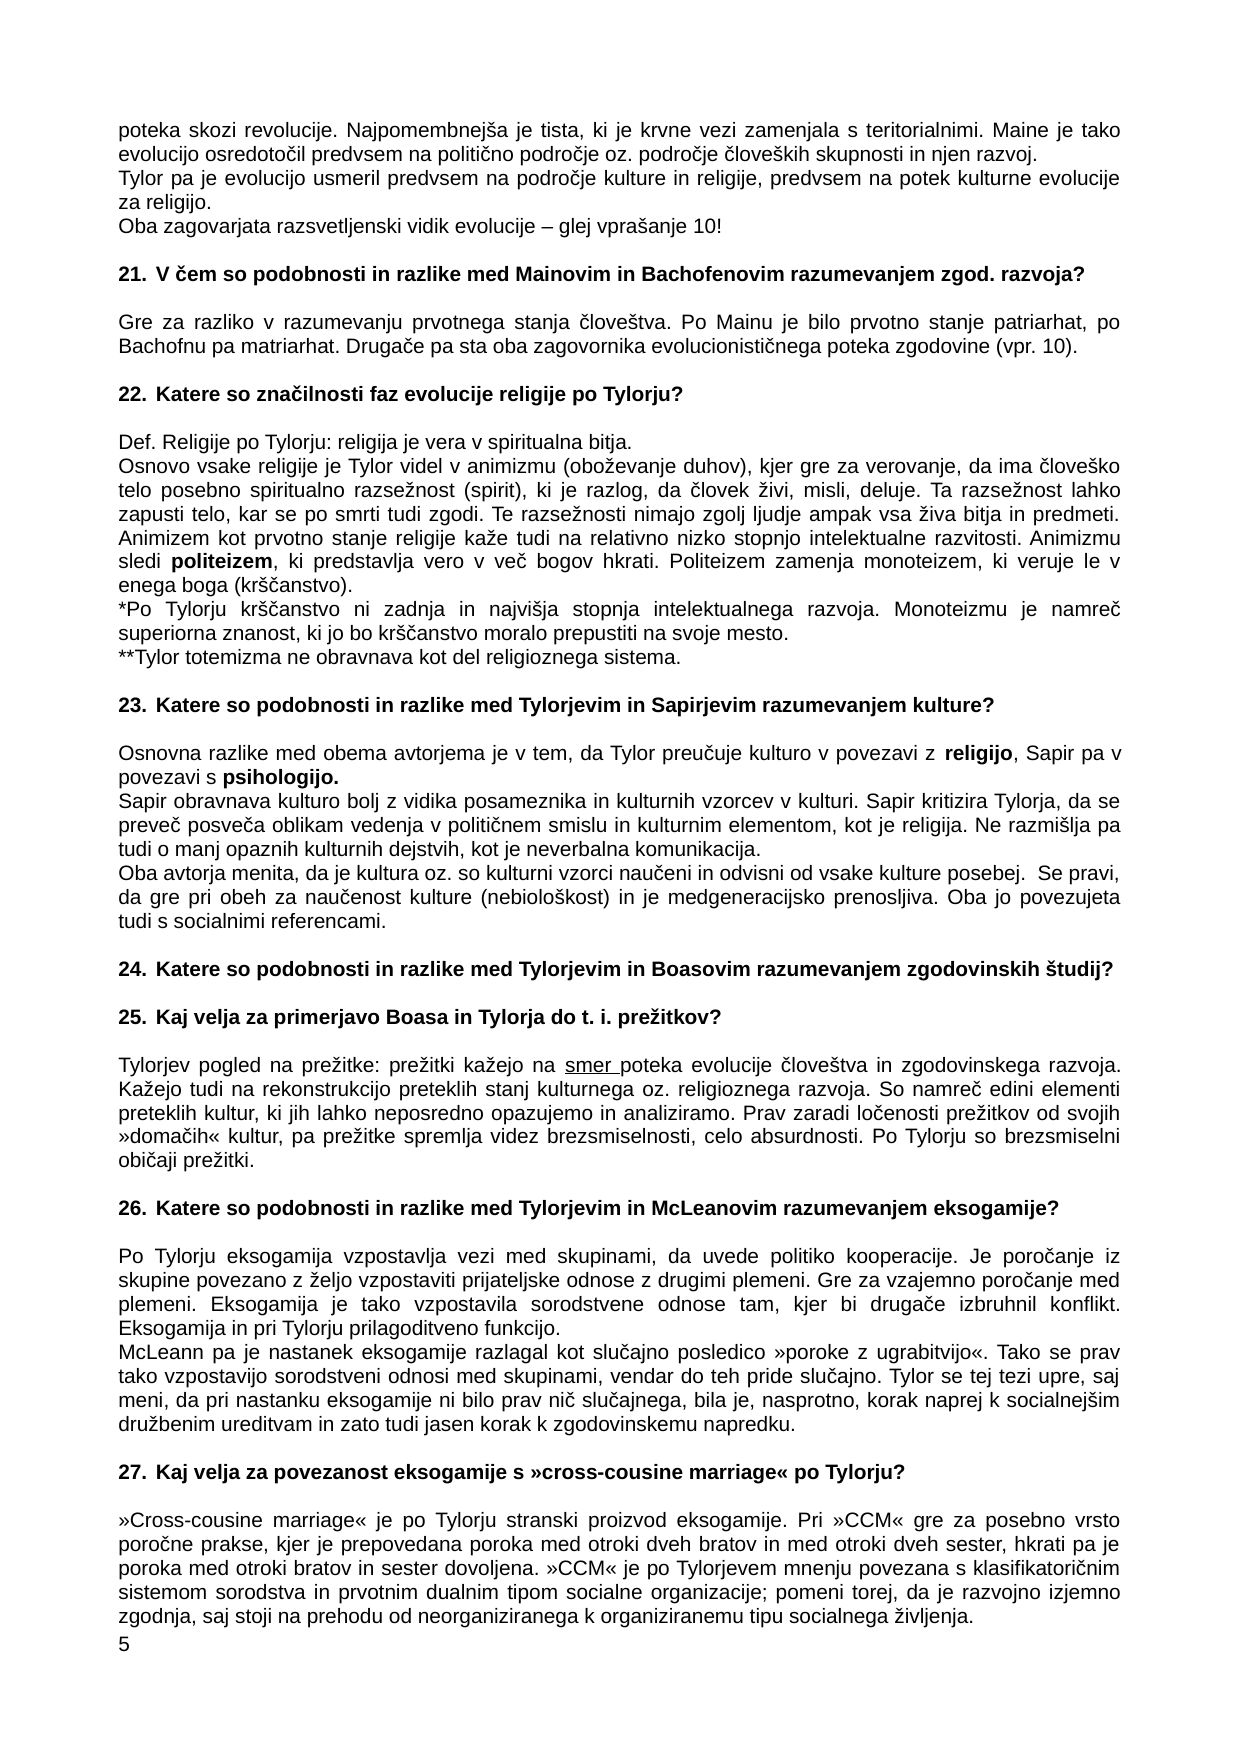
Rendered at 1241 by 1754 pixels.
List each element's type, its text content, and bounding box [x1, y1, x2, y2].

text Gre za razliko v razumevanju prvotnega stanja človeštva. Po Mainu je bilo prvotno stanje patriarhat, po Bachofnu pa matriarhat. Drugače pa sta oba zagovornika evolucionističnega poteka zgodovine (vpr. 10). [118, 310, 1122, 358]
text *Po Tylorju krščanstvo ni zadnja in najvišja stopnja intelektualnega razvoja. Monoteizmu je namreč superiorna znanost, ki jo bo krščanstvo moralo prepustiti na svoje mesto. [118, 597, 1122, 645]
text Osnovo vsake religije je Tylor videl v animizmu (oboževanje duhov), kjer gre za verovanje, da ima človeško telo posebno spiritualno razsežnost (spirit), ki je razlog, da človek živi, misli, deluje. Ta razsežnost lahko zapusti telo, kar se po smrti tudi zgodi. Te razsežnosti nimajo zgolj ljudje ampak vsa živa bitja in predmeti. Animizem kot prvotno stanje religije kaže tudi na relativno nizko stopnjo intelektualne razvitosti. Animizmu sledi politeizem, ki predstavlja vero v več bogov hkrati. Politeizem zamenja monoteizem, ki veruje le v enega boga (krščanstvo). [118, 453, 1122, 597]
list Kaj velja za povezanost eksogamije s »cross-cousine marriage« po Tylorju? [118, 1460, 1122, 1484]
list V čem so podobnosti in razlike med Mainovim in Bachofenovim razumevanjem zgod. razvoja? [118, 262, 1122, 286]
text Tylor pa je evolucijo usmeril predvsem na področje kulture in religije, predvsem na potek kulturne evolucije za religijo. [118, 166, 1122, 214]
list Katere so podobnosti in razlike med Tylorjevim in Sapirjevim razumevanjem kulture? [118, 693, 1122, 717]
list Kaj velja za primerjavo Boasa in Tylorja do t. i. prežitkov? [118, 1004, 1122, 1028]
text poteka skozi revolucije. Najpomembnejša je tista, ki je krvne vezi zamenjala s teritorialnimi. Maine je tako evolucijo osredotočil predvsem na politično področje oz. področje človeških skupnosti in njen razvoj. [118, 118, 1122, 166]
text Po Tylorju eksogamija vzpostavlja vezi med skupinami, da uvede politiko kooperacije. Je poročanje iz skupine povezano z željo vzpostaviti prijateljske odnose z drugimi plemeni. Gre za vzajemno poročanje med plemeni. Eksogamija je tako vzpostavila sorodstvene odnose tam, kjer bi drugače izbruhnil konflikt. Eksogamija in pri Tylorju prilagoditveno funkcijo. [118, 1244, 1122, 1340]
text »Cross-cousine marriage« je po Tylorju stranski proizvod eksogamije. Pri »CCM« gre za posebno vrsto poročne prakse, kjer je prepovedana poroka med otroki dveh bratov in med otroki dveh sester, hkrati pa je poroka med otroki bratov in sester dovoljena. »CCM« je po Tylorjevem mnenju povezana s klasifikatoričnim sistemom sorodstva in prvotnim dualnim tipom socialne organizacije; pomeni torej, da je razvojno izjemno zgodnja, saj stoji na prehodu od neorganiziranega k organiziranemu tipu socialnega življenja. [118, 1508, 1122, 1627]
text Tylorjev pogled na prežitke: prežitki kažejo na smer poteka evolucije človeštva in zgodovinskega razvoja. Kažejo tudi na rekonstrukcijo preteklih stanj kulturnega oz. religioznega razvoja. So namreč edini elementi preteklih kultur, ki jih lahko neposredno opazujemo in analiziramo. Prav zaradi ločenosti prežitkov od svojih »domačih« kultur, pa prežitke spremlja videz brezsmiselnosti, celo absurdnosti. Po Tylorju so brezsmiselni običaji prežitki. [118, 1052, 1122, 1172]
text Osnovna razlike med obema avtorjema je v tem, da Tylor preučuje kulturo v povezavi z religijo, Sapir pa v povezavi s psihologijo. [118, 741, 1122, 789]
text **Tylor totemizma ne obravnava kot del religioznega sistema. [118, 645, 1122, 669]
list Katere so podobnosti in razlike med Tylorjevim in McLeanovim razumevanjem eksogamije? [118, 1196, 1122, 1220]
text Sapir obravnava kulturo bolj z vidika posameznika in kulturnih vzorcev v kulturi. Sapir kritizira Tylorja, da se preveč posveča oblikam vedenja v političnem smislu in kulturnim elementom, kot je religija. Ne razmišlja pa tudi o manj opaznih kulturnih dejstvih, kot je neverbalna komunikacija. [118, 789, 1122, 861]
list Katere so podobnosti in razlike med Tylorjevim in Boasovim razumevanjem zgodovinskih študij? [118, 957, 1122, 981]
text Oba avtorja menita, da je kultura oz. so kulturni vzorci naučeni in odvisni od vsake kulture posebej. Se pravi, da gre pri obeh za naučenost kulture (nebiološkost) in je medgeneracijsko prenosljiva. Oba jo povezujeta tudi s socialnimi referencami. [118, 861, 1122, 933]
text McLeann pa je nastanek eksogamije razlagal kot slučajno posledico »poroke z ugrabitvijo«. Tako se prav tako vzpostavijo sorodstveni odnosi med skupinami, vendar do teh pride slučajno. Tylor se tej tezi upre, saj meni, da pri nastanku eksogamije ni bilo prav nič slučajnega, bila je, nasprotno, korak naprej k socialnejšim družbenim ureditvam in zato tudi jasen korak k zgodovinskemu napredku. [118, 1340, 1122, 1436]
list Katere so značilnosti faz evolucije religije po Tylorju? [118, 382, 1122, 406]
text Def. Religije po Tylorju: religija je vera v spiritualna bitja. [118, 429, 1122, 453]
text Oba zagovarjata razsvetljenski vidik evolucije – glej vprašanje 10! [118, 214, 1122, 238]
